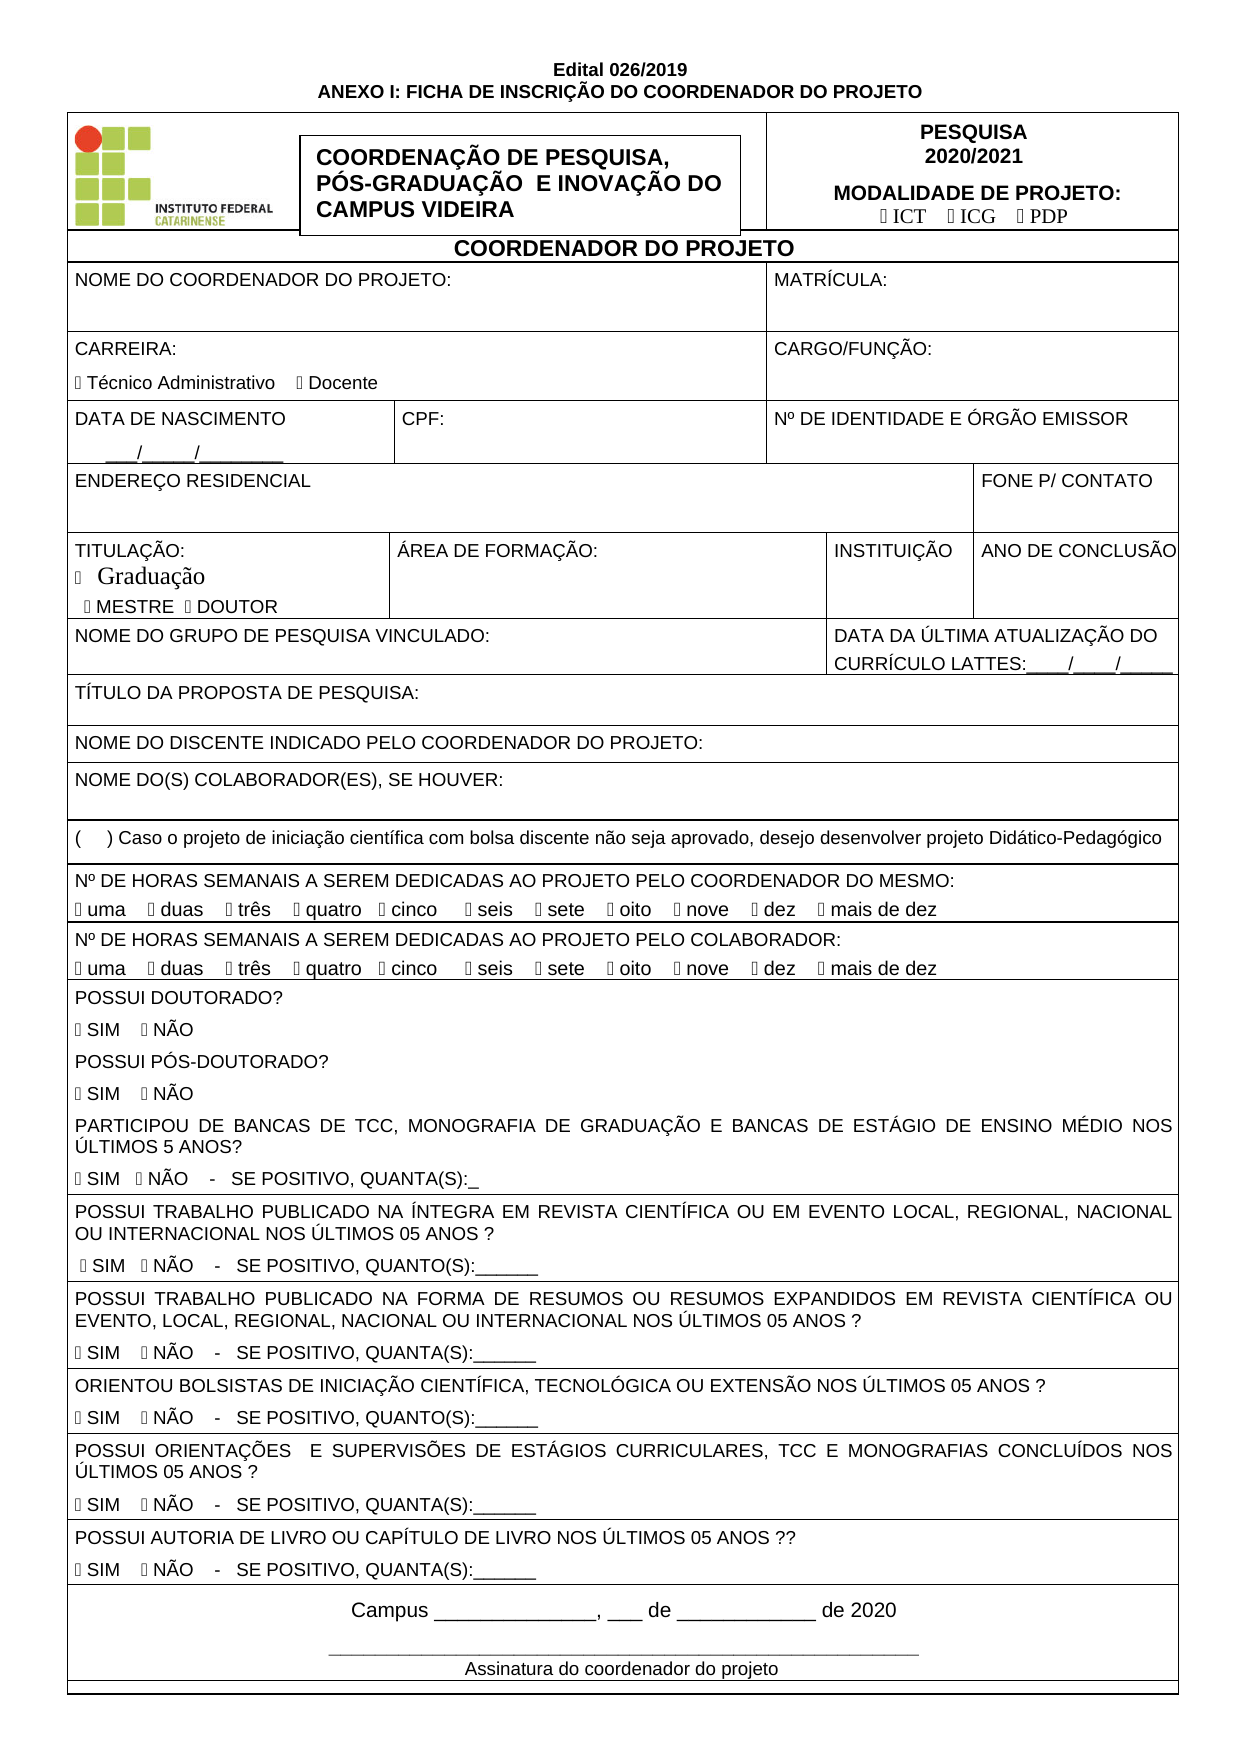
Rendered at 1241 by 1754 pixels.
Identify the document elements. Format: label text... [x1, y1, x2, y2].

table_header PESQUISA 2020/2021 MODALIDADE DE PROJETO:  ICT  ICG  PDP [767, 113, 1178, 229]
table_cell Campus ______________, ___ de ____________ de 2020 ___________________________________________________ Assinatura do coordenador do projeto [68, 1585, 1178, 1680]
table_cell CPF: [395, 401, 766, 463]
table_cell CARREIRA:  Técnico Administrativo  Docente [68, 332, 766, 400]
table_cell TITULAÇÃO:  Graduação  MESTRE  DOUTOR [68, 533, 389, 618]
table_cell COORDENADOR DO PROJETO [68, 231, 1178, 261]
table_cell TÍTULO DA PROPOSTA DE PESQUISA: [68, 675, 1178, 725]
table_cell POSSUI TRABALHO PUBLICADO NA FORMA DE RESUMOS OU RESUMOS EXPANDIDOS EM REVISTA CIENTÍFICA OU EVENTO, LOCAL, REGIONAL, NACIONAL OU INTERNACIONAL NOS ÚLTIMOS 05 ANOS ?  SIM  NÃO - SE POSITIVO, QUANTA(S):______ [68, 1282, 1178, 1367]
table_cell DATA DA ÚLTIMA ATUALIZAÇÃO DO CURRÍCULO LATTES:____/____/_____ [827, 619, 1178, 674]
table_cell POSSUI AUTORIA DE LIVRO OU CAPÍTULO DE LIVRO NOS ÚLTIMOS 05 ANOS ??  SIM  NÃO - SE POSITIVO, QUANTA(S):______ [68, 1520, 1178, 1584]
table_cell INSTITUIÇÃO [827, 533, 973, 618]
table_cell NOME DO DISCENTE INDICADO PELO COORDENADOR DO PROJETO: [68, 726, 1178, 762]
text [301, 136, 740, 235]
text Edital 026/2019 [118, 59, 1122, 81]
table_cell Nº DE HORAS SEMANAIS A SEREM DEDICADAS AO PROJETO PELO COLABORADOR:  uma  duas  três  quatro  cinco  seis  sete  oito  nove  dez  mais de dez [68, 923, 1178, 979]
table_cell ÁREA DE FORMAÇÃO: [390, 533, 826, 618]
table_cell DATA DE NASCIMENTO ___/_____/________ [68, 401, 394, 463]
table_cell NOME DO GRUPO DE PESQUISA VINCULADO: [68, 619, 826, 674]
table_cell NOME DO(S) COLABORADOR(ES), SE HOUVER: [68, 763, 1178, 819]
table_cell CARGO/FUNÇÃO: [767, 332, 1178, 400]
table_cell ( ) Caso o projeto de iniciação científica com bolsa discente não seja aprovado, desejo desenvolver projeto Didático-Pedagógico [68, 821, 1178, 862]
text COORDENAÇÃO DE PESQUISA, PÓS-GRADUAÇÃO E INOVAÇÃO DO CAMPUS VIDEIRA [316, 144, 725, 223]
table_cell Nº DE HORAS SEMANAIS A SEREM DEDICADAS AO PROJETO PELO COORDENADOR DO MESMO:  uma  duas  três  quatro  cinco  seis  sete  oito  nove  dez  mais de dez [68, 865, 1178, 921]
table_cell POSSUI PÓS-DOUTORADO?  SIM  NÃO [68, 1044, 1178, 1108]
picture [74, 125, 273, 226]
table_cell POSSUI DOUTORADO?  SIM  NÃO [68, 980, 1178, 1044]
table_cell ORIENTOU BOLSISTAS DE INICIAÇÃO CIENTÍFICA, TECNOLÓGICA OU EXTENSÃO NOS ÚLTIMOS 05 ANOS ?  SIM  NÃO - SE POSITIVO, QUANTO(S):______ [68, 1369, 1178, 1432]
table_cell NOME DO COORDENADOR DO PROJETO: [68, 263, 766, 331]
text ANEXO I: FICHA DE INSCRIÇÃO DO COORDENADOR DO PROJETO [118, 81, 1122, 102]
table_cell PARTICIPOU DE BANCAS DE TCC, MONOGRAFIA DE GRADUAÇÃO E BANCAS DE ESTÁGIO DE ENSINO MÉDIO NOS ÚLTIMOS 5 ANOS?  SIM  NÃO - SE POSITIVO, QUANTA(S):_ [68, 1109, 1178, 1194]
table_cell ANO DE CONCLUSÃO [974, 533, 1178, 618]
table_cell ENDEREÇO RESIDENCIAL [68, 464, 973, 532]
table_cell Nº DE IDENTIDADE E ÓRGÃO EMISSOR [767, 401, 1178, 463]
table_cell FONE P/ CONTATO [974, 464, 1178, 532]
table_cell [68, 1681, 1178, 1693]
table_cell POSSUI TRABALHO PUBLICADO NA ÍNTEGRA EM REVISTA CIENTÍFICA OU EM EVENTO LOCAL, REGIONAL, NACIONAL OU INTERNACIONAL NOS ÚLTIMOS 05 ANOS ?  SIM  NÃO - SE POSITIVO, QUANTO(S):______ [68, 1195, 1178, 1281]
table_cell POSSUI ORIENTAÇÕES E SUPERVISÕES DE ESTÁGIOS CURRICULARES, TCC E MONOGRAFIAS CONCLUÍDOS NOS ÚLTIMOS 05 ANOS ?  SIM  NÃO - SE POSITIVO, QUANTA(S):______ [68, 1434, 1178, 1519]
table_cell MATRÍCULA: [767, 263, 1178, 331]
table_header [68, 113, 766, 229]
